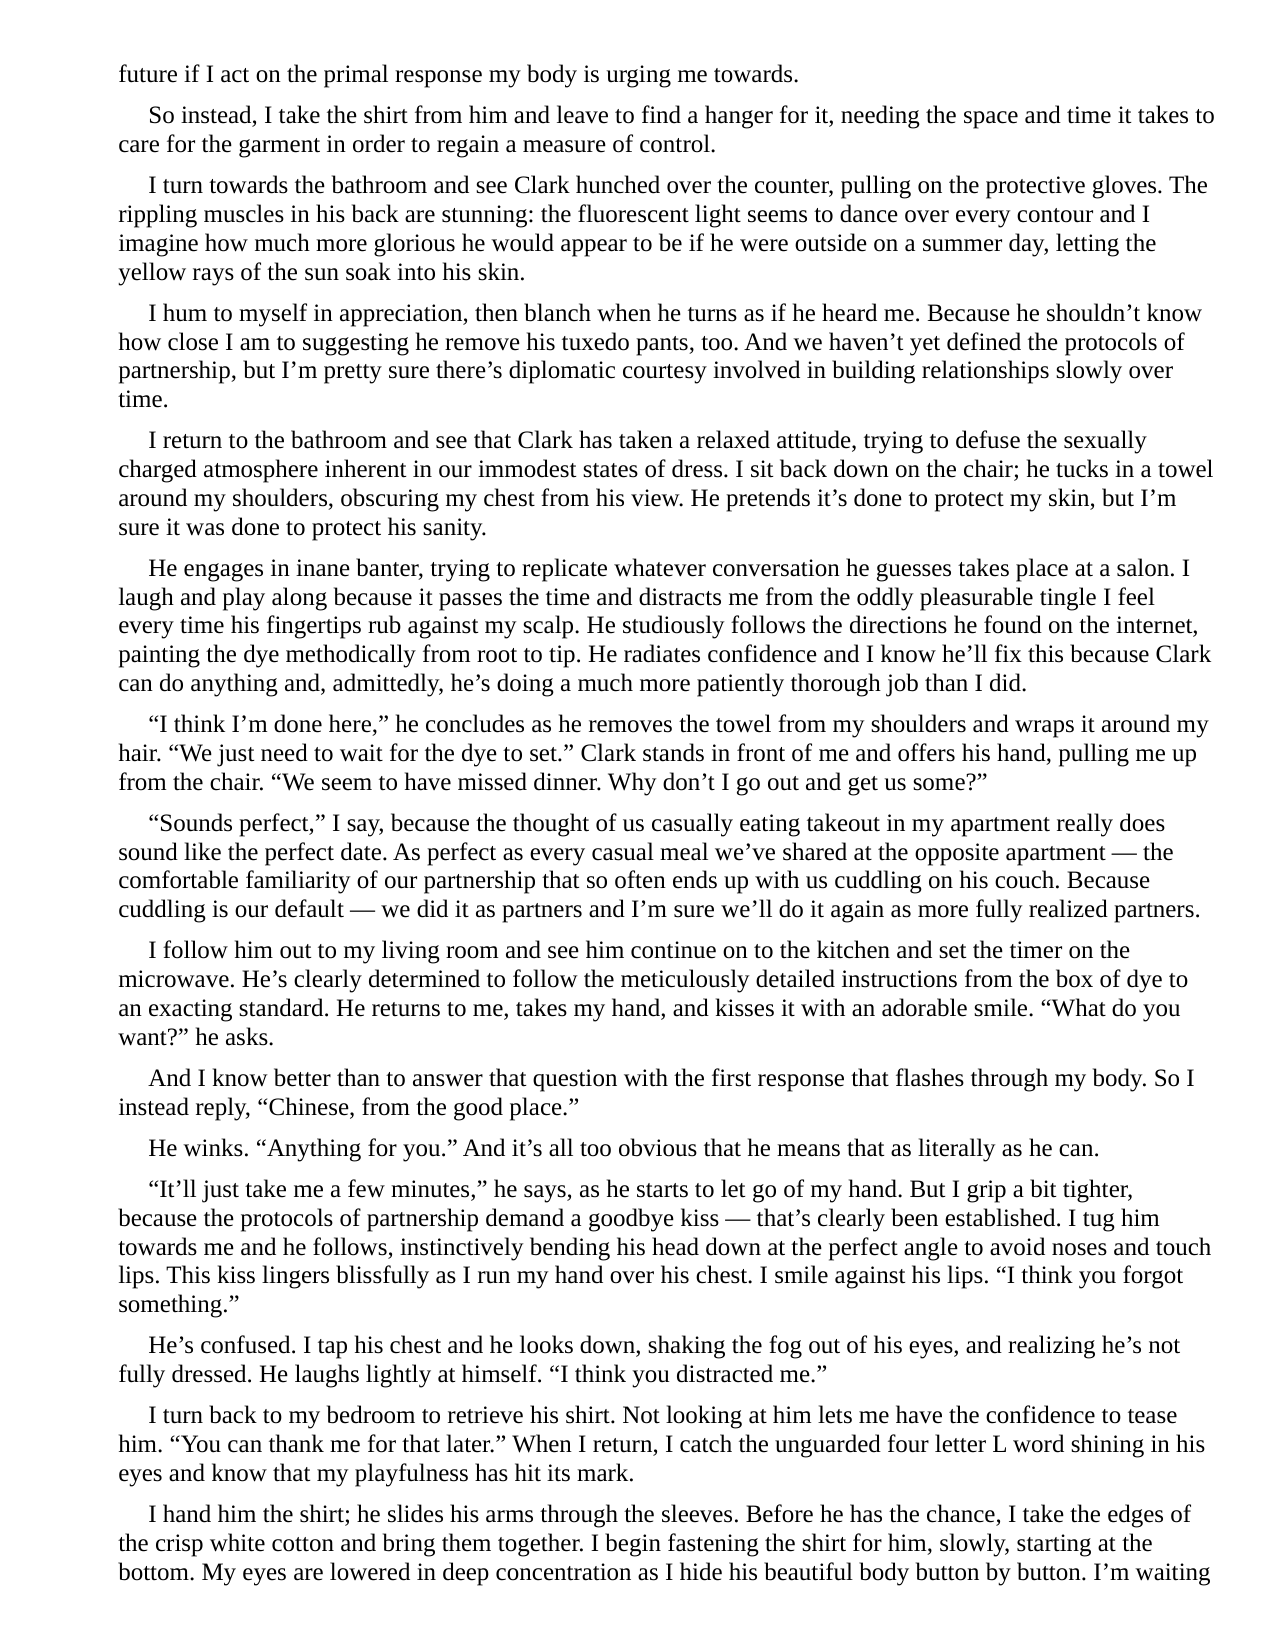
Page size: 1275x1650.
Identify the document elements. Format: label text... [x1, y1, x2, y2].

text And I know better than to answer that question with the first response that flashes through my body. So I instead reply, “Chinese, from the good place.” [118, 1063, 1216, 1120]
text future if I act on the primal response my body is urging me towards. [118, 59, 1216, 88]
text “Sounds perfect,” I say, because the thought of us casually eating takeout in my apartment really does sound like the perfect date. As perfect as every casual meal we’ve shared at the opposite apartment — the comfortable familiarity of our partnership that so often ends up with us cuddling on his couch. Because cuddling is our default — we did it as partners and I’m sure we’ll do it again as more fully realized partners. [118, 808, 1216, 923]
text He’s confused. I tap his chest and he looks down, shaking the fog out of his eyes, and realizing he’s not fully dressed. He laughs lightly at himself. “I think you distracted me.” [118, 1330, 1216, 1388]
text I return to the bathroom and see that Clark has taken a relaxed attitude, trying to defuse the sexually charged atmosphere inherent in our immodest states of dress. I sit back down on the chair; he tucks in a towel around my shoulders, obscuring my chest from his view. He pretends it’s done to protect my skin, but I’m sure it was done to protect his sanity. [118, 425, 1216, 540]
text He engages in inane banter, trying to replicate whatever conversation he guesses takes place at a salon. I laugh and play along because it passes the time and distracts me from the oddly pleasurable tingle I feel every time his fingertips rub against my scalp. He studiously follows the directions he found on the internet, painting the dye methodically from root to tip. He radiates confidence and I know he’ll fix this because Clark can do anything and, admittedly, he’s doing a much more patiently thorough job than I did. [118, 553, 1216, 697]
text So instead, I take the shirt from him and leave to find a hanger for it, needing the space and time it takes to care for the garment in order to regain a measure of control. [118, 100, 1216, 158]
text I hand him the shirt; he slides his arms through the sleeves. Before he has the chance, I take the edges of the crisp white cotton and bring them together. I begin fastening the shirt for him, slowly, starting at the bottom. My eyes are lowered in deep concentration as I hide his beautiful body button by button. I’m waiting [118, 1499, 1216, 1585]
text I turn towards the bathroom and see Clark hunched over the counter, pulling on the protective gloves. The rippling muscles in his back are stunning: the fluorescent light seems to dance over every contour and I imagine how much more glorious he would appear to be if he were outside on a summer day, letting the yellow rays of the sun soak into his skin. [118, 170, 1216, 285]
text “It’ll just take me a few minutes,” he says, as he starts to let go of my hand. But I grip a bit tighter, because the protocols of partnership demand a goodbye kiss — that’s clearly been established. I tug him towards me and he follows, instinctively bending his head down at the perfect angle to avoid noses and touch lips. This kiss lingers blissfully as I run my hand over his chest. I smile against his lips. “I think you forgot something.” [118, 1174, 1216, 1318]
text I turn back to my bedroom to retrieve his shirt. Not looking at him lets me have the confidence to tease him. “You can thank me for that later.” When I return, I catch the unguarded four letter L word shining in his eyes and know that my playfulness has hit its mark. [118, 1400, 1216, 1487]
text I follow him out to my living room and see him continue on to the kitchen and set the timer on the microwave. He’s clearly determined to follow the meticulously detailed instructions from the box of dye to an exacting standard. He returns to me, takes my hand, and kisses it with an adorable smile. “What do you want?” he asks. [118, 935, 1216, 1050]
text He winks. “Anything for you.” And it’s all too obvious that he means that as literally as he can. [118, 1133, 1216, 1162]
text “I think I’m done here,” he concludes as he removes the towel from my shoulders and wraps it around my hair. “We just need to wait for the dye to set.” Clark stands in front of me and offers his hand, pulling me up from the chair. “We seem to have missed dinner. Why don’t I go out and get us some?” [118, 709, 1216, 795]
text I hum to myself in appreciation, then blanch when he turns as if he heard me. Because he shouldn’t know how close I am to suggesting he remove his tuxedo pants, too. And we haven’t yet defined the protocols of partnership, but I’m pretty sure there’s diplomatic courtesy involved in building relationships slowly over time. [118, 298, 1216, 413]
